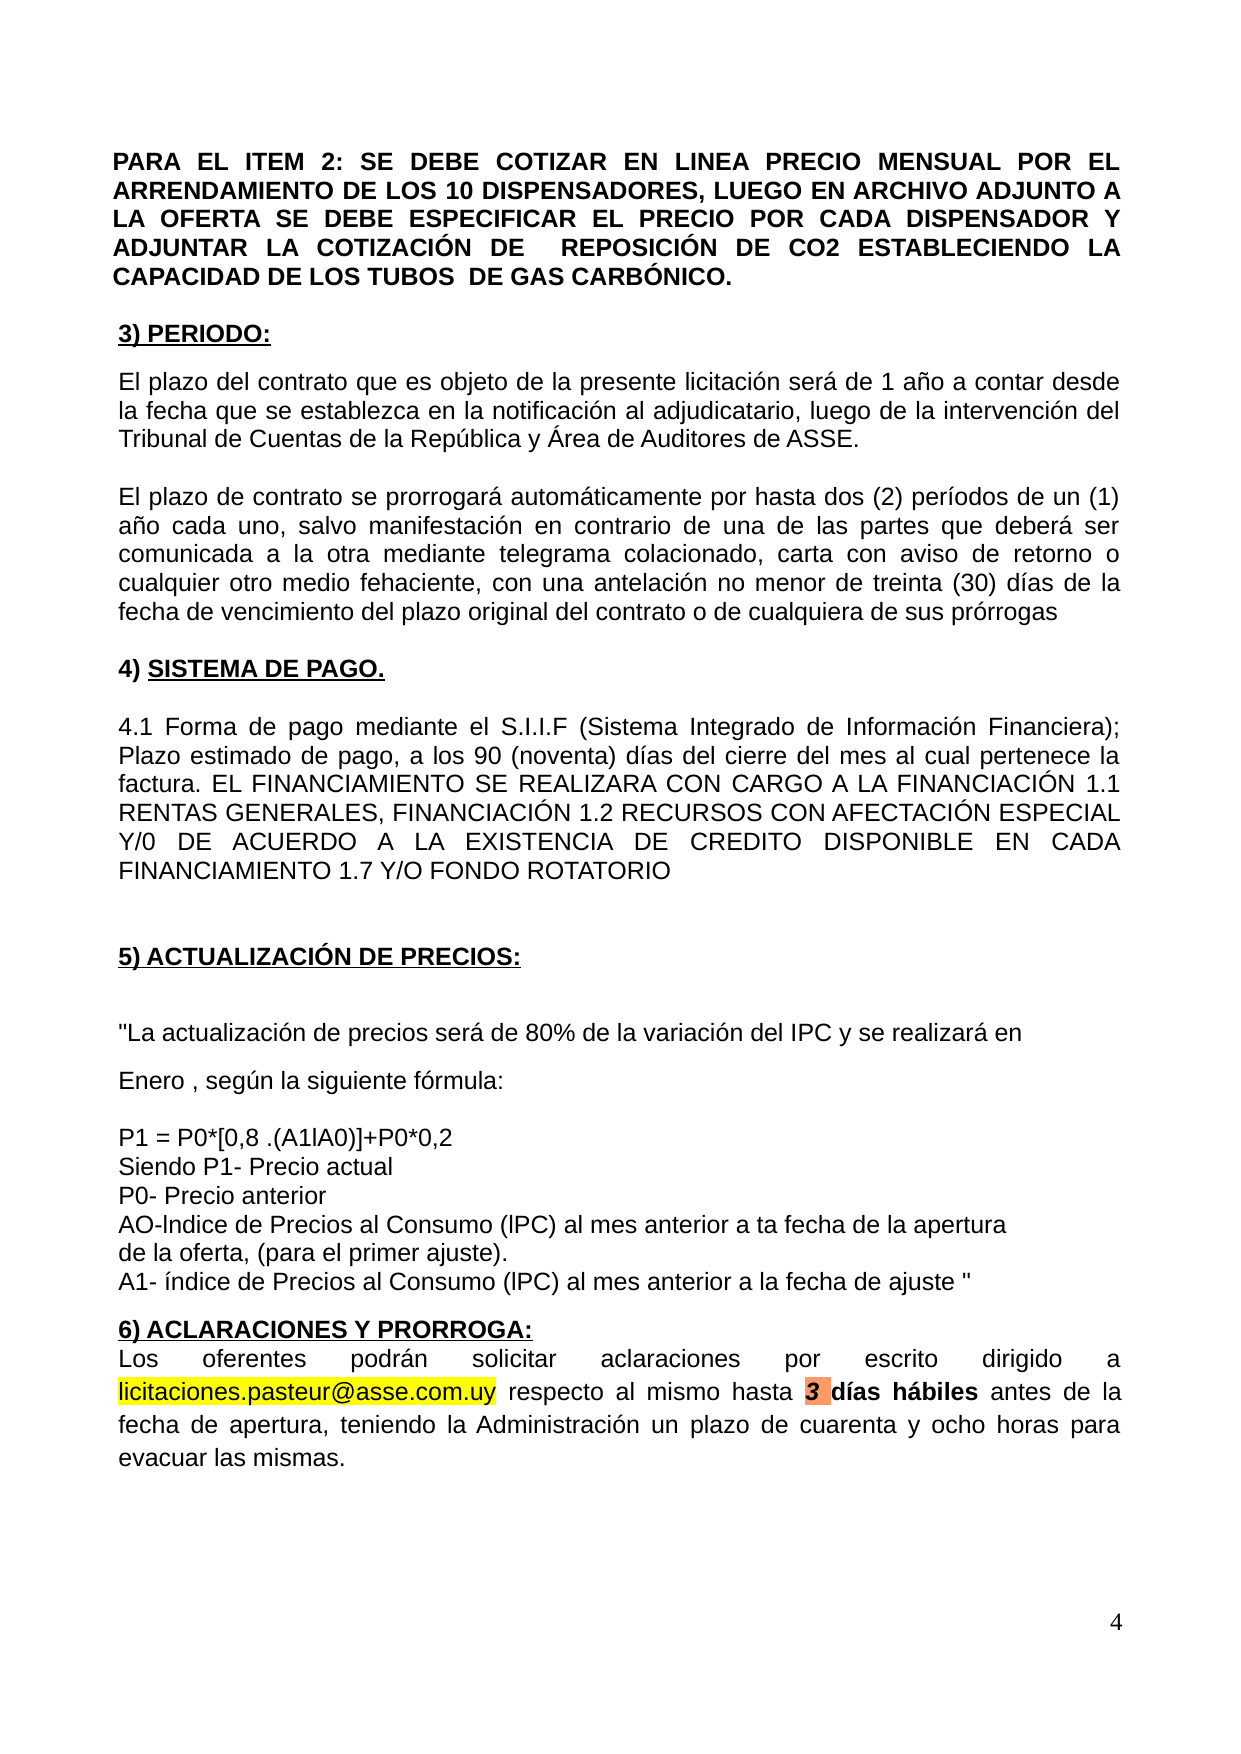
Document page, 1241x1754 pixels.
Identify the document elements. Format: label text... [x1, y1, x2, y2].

text 4.1 Forma de pago mediante el S.I.I.F (Sistema Integrado de Información Financiera); Plazo estimado de pago, a los 90 (noventa) días del cierre del mes al cual pertenece la factura. EL FINANCIAMIENTO SE REALIZARA CON CARGO A LA FINANCIACIÓN 1.1 RENTAS GENERALES, FINANCIACIÓN 1.2 RECURSOS CON AFECTACIÓN ESPECIAL Y/0 DE ACUERDO A LA EXISTENCIA DE CREDITO DISPONIBLE EN CADA FINANCIAMIENTO 1.7 Y/O FONDO ROTATORIO [118, 712, 1122, 884]
text 6) ACLARACIONES Y PRORROGA: [118, 1315, 1122, 1343]
text El plazo de contrato se prorrogará automáticamente por hasta dos (2) períodos de un (1) año cada uno, salvo manifestación en contrario de una de las partes que deberá ser comunicada a la otra mediante telegrama colacionado, carta con aviso de retorno o cualquier otro medio fehaciente, con una antelación no menor de treinta (30) días de la fecha de vencimiento del plazo original del contrato o de cualquiera de sus prórrogas [118, 482, 1122, 626]
text El plazo del contrato que es objeto de la presente licitación será de 1 año a contar desde la fecha que se establezca en la notificación al adjudicatario, luego de la intervención del Tribunal de Cuentas de la República y Área de Auditores de ASSE. [118, 367, 1122, 453]
text P0- Precio anterior [118, 1181, 1122, 1210]
text Enero , según la siguiente fórmula: [118, 1066, 1122, 1095]
text 4) SISTEMA DE PAGO. [118, 654, 1122, 683]
text de la oferta, (para el primer ajuste). [118, 1238, 1122, 1267]
text 3) PERIODO: [118, 319, 1122, 348]
text Siendo P1- Precio actual [118, 1152, 1122, 1181]
text Los oferentes podrán solicitar aclaraciones por escrito dirigido a licitaciones.pasteur@asse.com.uy respecto al mismo hasta 3 días hábiles antes de la fecha de apertura, teniendo la Administración un plazo de cuarenta y ocho horas para evacuar las mismas. [118, 1343, 1122, 1471]
text P1 = P0*[0,8 .(A1lA0)]+P0*0,2 [118, 1123, 1122, 1152]
text 5) ACTUALIZACIÓN DE PRECIOS: [118, 942, 1122, 971]
text PARA EL ITEM 2: SE DEBE COTIZAR EN LINEA PRECIO MENSUAL POR EL ARRENDAMIENTO DE LOS 10 DISPENSADORES, LUEGO EN ARCHIVO ADJUNTO A LA OFERTA SE DEBE ESPECIFICAR EL PRECIO POR CADA DISPENSADOR Y ADJUNTAR LA COTIZACIÓN DE REPOSICIÓN DE CO2 ESTABLECIENDO LA CAPACIDAD DE LOS TUBOS DE GAS CARBÓNICO. [112, 147, 1122, 291]
text A1- índice de Precios al Consumo (lPC) al mes anterior a la fecha de ajuste " [118, 1267, 1122, 1296]
text "La actualización de precios será de 80% de la variación del IPC y se realizará en [118, 1018, 1122, 1047]
text AO-lndice de Precios al Consumo (lPC) al mes anterior a ta fecha de la apertura [118, 1210, 1122, 1238]
